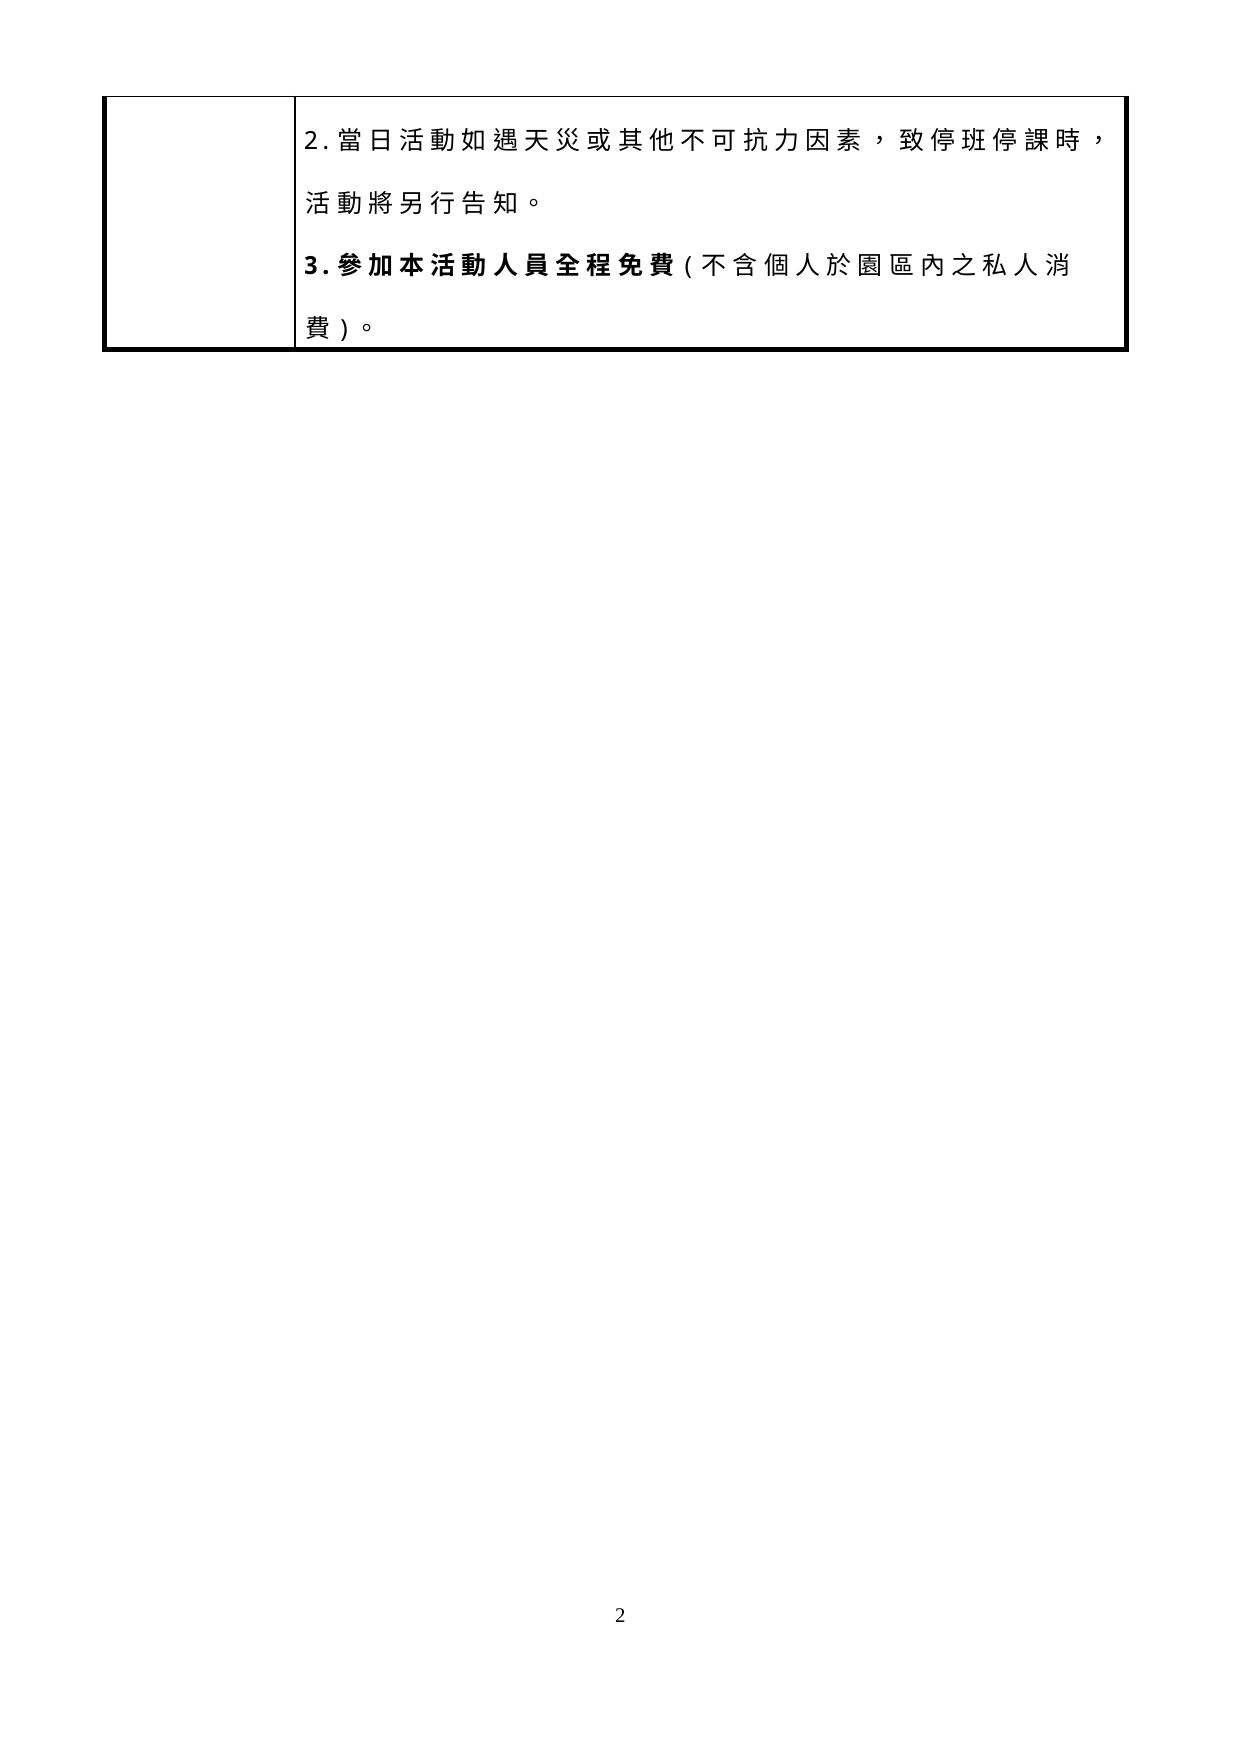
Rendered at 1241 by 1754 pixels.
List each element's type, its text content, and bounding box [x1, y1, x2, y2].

table_cell [107, 97, 294, 347]
table_cell 2.當日活動如遇天災或其他不可抗力因素，致停班停課時，活動將另行告知。 3.參加本活動人員全程免費(不含個人於園區內之私人消費)。 [296, 97, 1124, 347]
